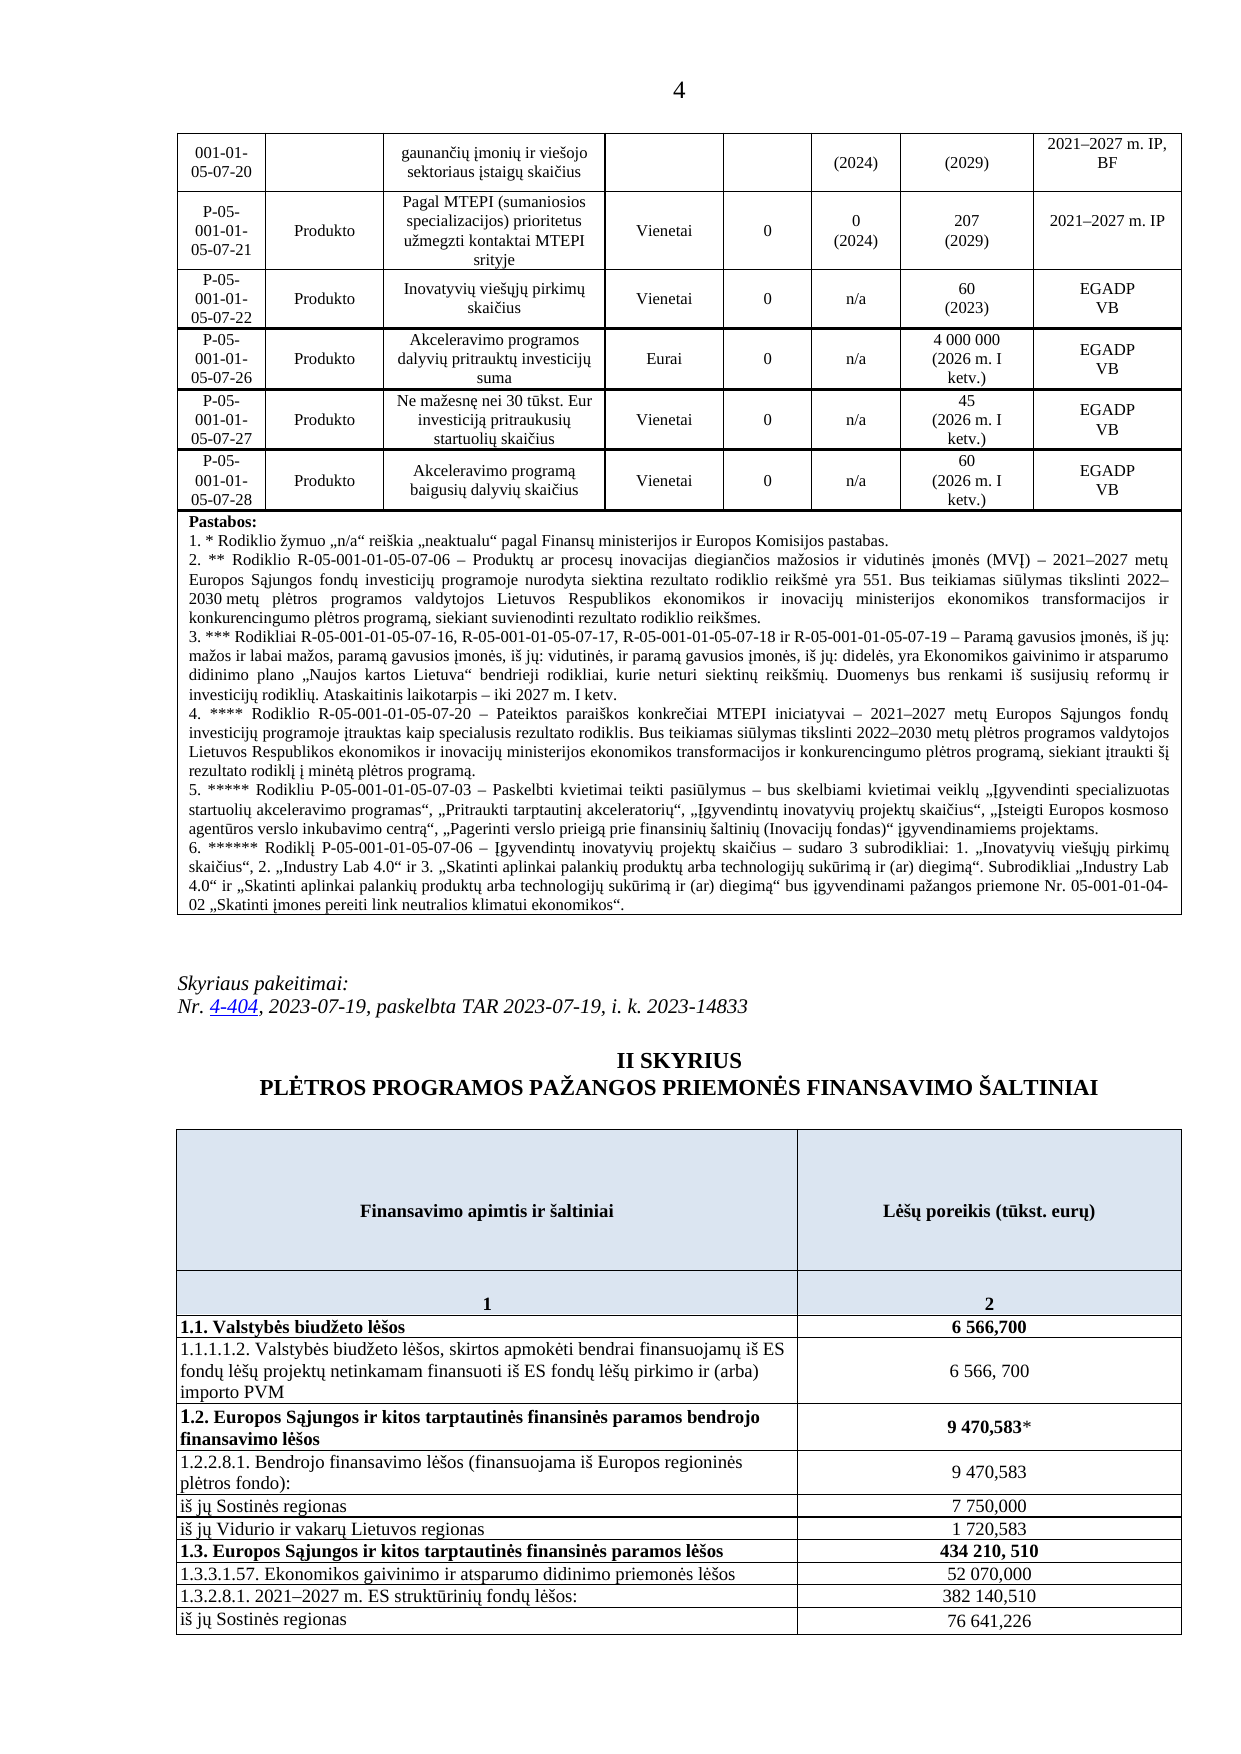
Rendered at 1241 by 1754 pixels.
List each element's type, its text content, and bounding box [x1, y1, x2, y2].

table_cell Produkto [266, 270, 383, 327]
table_cell EGADP VB [1034, 330, 1181, 387]
table_cell Produkto [266, 192, 383, 269]
table_cell 207 (2029) [901, 192, 1033, 269]
table_cell Pagal MTEPI (sumaniosios specializacijos) prioritetus užmegzti kontaktai MTEPI srityje [384, 192, 604, 269]
table_cell 1.3.3.1.57. Ekonomikos gaivinimo ir atsparumo didinimo priemonės lėšos [177, 1563, 797, 1584]
table_cell iš jų Sostinės regionas [177, 1608, 797, 1634]
table_cell P-05-001-01-05-07-22 [178, 270, 265, 327]
table_cell EGADP VB [1034, 451, 1181, 509]
table_cell 45 (2026 m. I ketv.) [901, 391, 1033, 448]
table_cell 1.2.2.8.1. Bendrojo finansavimo lėšos (finansuojama iš Europos regioninės plėtros fondo): [177, 1451, 797, 1494]
table_cell 1.2. Europos Sąjungos ir kitos tarptautinės finansinės paramos bendrojo finansavimo lėšos [177, 1404, 797, 1449]
table_cell Eurai [606, 330, 723, 387]
table_cell 4 000 000 (2026 m. I ketv.) [901, 330, 1033, 387]
table_cell Inovatyvių viešųjų pirkimų skaičius [384, 270, 604, 327]
table_cell iš jų Sostinės regionas [177, 1495, 797, 1516]
table_cell Vienetai [606, 192, 723, 269]
table_cell P-05-001-01-05-07-21 [178, 192, 265, 269]
text Nr. 4-404, 2023-07-19, paskelbta TAR 2023-07-19, i. k. 2023-14833 [177, 994, 1181, 1018]
table_cell Akceleravimo programą baigusių dalyvių skaičius [384, 451, 604, 509]
table_cell 1 720,583 [798, 1518, 1181, 1539]
table_cell gaunančių įmonių ir viešojo sektoriaus įstaigų skaičius [384, 134, 604, 191]
text Skyriaus pakeitimai: [177, 970, 1181, 994]
table_cell 9 470,583 [798, 1451, 1181, 1494]
table_cell 434 210, 510 [798, 1540, 1181, 1562]
table_cell Produkto [266, 391, 383, 448]
table_cell 2 [798, 1271, 1181, 1314]
table_cell 001-01-05-07-20 [178, 134, 265, 191]
table_cell [266, 134, 383, 191]
text II SKYRIUS [177, 1047, 1181, 1074]
table_cell 0 [724, 192, 811, 269]
table_cell n/a [812, 451, 900, 509]
table_cell 60 (2026 m. I ketv.) [901, 451, 1033, 509]
table_cell EGADP VB [1034, 391, 1181, 448]
table_cell Produkto [266, 451, 383, 509]
table_cell P-05-001-01-05-07-26 [178, 330, 265, 387]
table_cell n/a [812, 391, 900, 448]
table_cell P-05-001-01-05-07-28 [178, 451, 265, 509]
table_cell [606, 134, 723, 191]
table_cell 0 [724, 330, 811, 387]
table_cell 6 566, 700 [798, 1338, 1181, 1403]
table_cell 6 566,700 [798, 1316, 1181, 1337]
table_cell 1 [177, 1271, 797, 1314]
table_cell Vienetai [606, 451, 723, 509]
table_cell 60 (2023) [901, 270, 1033, 327]
table_cell 76 641,226 [798, 1608, 1181, 1634]
table_cell [724, 134, 811, 191]
table_cell Ne mažesnę nei 30 tūkst. Eur investiciją pritraukusių startuolių skaičius [384, 391, 604, 448]
table_cell 9 470,583* [798, 1404, 1181, 1449]
table_cell Produkto [266, 330, 383, 387]
table_cell 0 [724, 451, 811, 509]
table_cell (2029) [901, 134, 1033, 191]
table_cell 382 140,510 [798, 1585, 1181, 1607]
table_header Lėšų poreikis (tūkst. eurų) [798, 1130, 1181, 1270]
table_cell EGADP VB [1034, 270, 1181, 327]
table_cell P-05-001-01-05-07-27 [178, 391, 265, 448]
table_cell (2024) [812, 134, 900, 191]
table_cell 1.1. Valstybės biudžeto lėšos [177, 1316, 797, 1337]
table_cell n/a [812, 270, 900, 327]
table_cell Vienetai [606, 270, 723, 327]
table_cell 0 (2024) [812, 192, 900, 269]
table_cell 0 [724, 391, 811, 448]
table_cell 1.3. Europos Sąjungos ir kitos tarptautinės finansinės paramos lėšos [177, 1540, 797, 1562]
table_cell 2021–2027 m. IP, BF [1034, 134, 1181, 191]
table_header Finansavimo apimtis ir šaltiniai [177, 1130, 797, 1270]
table_cell 52 070,000 [798, 1563, 1181, 1584]
text PLĖTROS PROGRAMOS PAŽANGOS PRIEMONĖS FINANSAVIMO ŠALTINIAI [177, 1074, 1181, 1100]
table_cell 1.3.2.8.1. 2021–2027 m. ES struktūrinių fondų lėšos: [177, 1585, 797, 1607]
table_cell Pastabos: 1. * Rodiklio žymuo „n/a“ reiškia „neaktualu“ pagal Finansų ministerijos ir Europos Komisijos pastabas. 2. ** Rodiklio R-05-001-01-05-07-06 – Produktų ar procesų inovacijas diegiančios mažosios ir vidutinės įmonės (MVĮ) – 2021–2027 metų Europos Sąjungos fondų investicijų programoje nurodyta siektina rezultato rodiklio reikšmė yra 551. Bus teikiamas siūlymas tikslinti 2022–2030 metų plėtros programos valdytojos Lietuvos Respublikos ekonomikos ir inovacijų ministerijos ekonomikos transformacijos ir konkurencingumo plėtros programą, siekiant suvienodinti rezultato rodiklio reikšmes. 3. *** Rodikliai R-05-001-01-05-07-16, R-05-001-01-05-07-17, R-05-001-01-05-07-18 ir R-05-001-01-05-07-19 – Paramą gavusios įmonės, iš jų: mažos ir labai mažos, paramą gavusios įmonės, iš jų: vidutinės, ir paramą gavusios įmonės, iš jų: didelės, yra Ekonomikos gaivinimo ir atsparumo didinimo plano „Naujos kartos Lietuva“ bendrieji rodikliai, kurie neturi siektinų reikšmių. Duomenys bus renkami iš susijusių reformų ir investicijų rodiklių. Ataskaitinis laikotarpis – iki 2027 m. I ketv. 4. **** Rodiklio R-05-001-01-05-07-20 – Pateiktos paraiškos konkrečiai MTEPI iniciatyvai – 2021–2027 metų Europos Sąjungos fondų investicijų programoje įtrauktas kaip specialusis rezultato rodiklis. Bus teikiamas siūlymas tikslinti 2022–2030 metų plėtros programos valdytojos Lietuvos Respublikos ekonomikos ir inovacijų ministerijos ekonomikos transformacijos ir konkurencingumo plėtros programą, siekiant įtraukti šį rezultato rodiklį į minėtą plėtros programą. 5. ***** Rodikliu P-05-001-01-05-07-03 – Paskelbti kvietimai teikti pasiūlymus – bus skelbiami kvietimai veiklų „Įgyvendinti specializuotas startuolių akceleravimo programas“, „Pritraukti tarptautinį akceleratorių“, „Įgyvendintų inovatyvių projektų skaičius“, „Įsteigti Europos kosmoso agentūros verslo inkubavimo centrą“, „Pagerinti verslo prieigą prie finansinių šaltinių (Inovacijų fondas)“ įgyvendinamiems projektams. 6. ****** Rodiklį P-05-001-01-05-07-06 – Įgyvendintų inovatyvių projektų skaičius – sudaro 3 subrodikliai: 1. „Inovatyvių viešųjų pirkimų skaičius“, 2. „Industry Lab 4.0“ ir 3. „Skatinti aplinkai palankių produktų arba technologijų sukūrimą ir (ar) diegimą“. Subrodikliai „Industry Lab 4.0“ ir „Skatinti aplinkai palankių produktų arba technologijų sukūrimą ir (ar) diegimą“ bus įgyvendinami pažangos priemone Nr. 05-001-01-04-02 „Skatinti įmones pereiti link neutralios klimatui ekonomikos“. [178, 512, 1181, 914]
table_cell 7 750,000 [798, 1495, 1181, 1516]
table_cell 1.1.1.1.2. Valstybės biudžeto lėšos, skirtos apmokėti bendrai finansuojamų iš ES fondų lėšų projektų netinkamam finansuoti iš ES fondų lėšų pirkimo ir (arba) importo PVM [177, 1338, 797, 1403]
table_cell Vienetai [606, 391, 723, 448]
table_cell Akceleravimo programos dalyvių pritrauktų investicijų suma [384, 330, 604, 387]
table_cell 2021–2027 m. IP [1034, 192, 1181, 269]
table_cell n/a [812, 330, 900, 387]
table_cell 0 [724, 270, 811, 327]
table_cell iš jų Vidurio ir vakarų Lietuvos regionas [177, 1518, 797, 1539]
